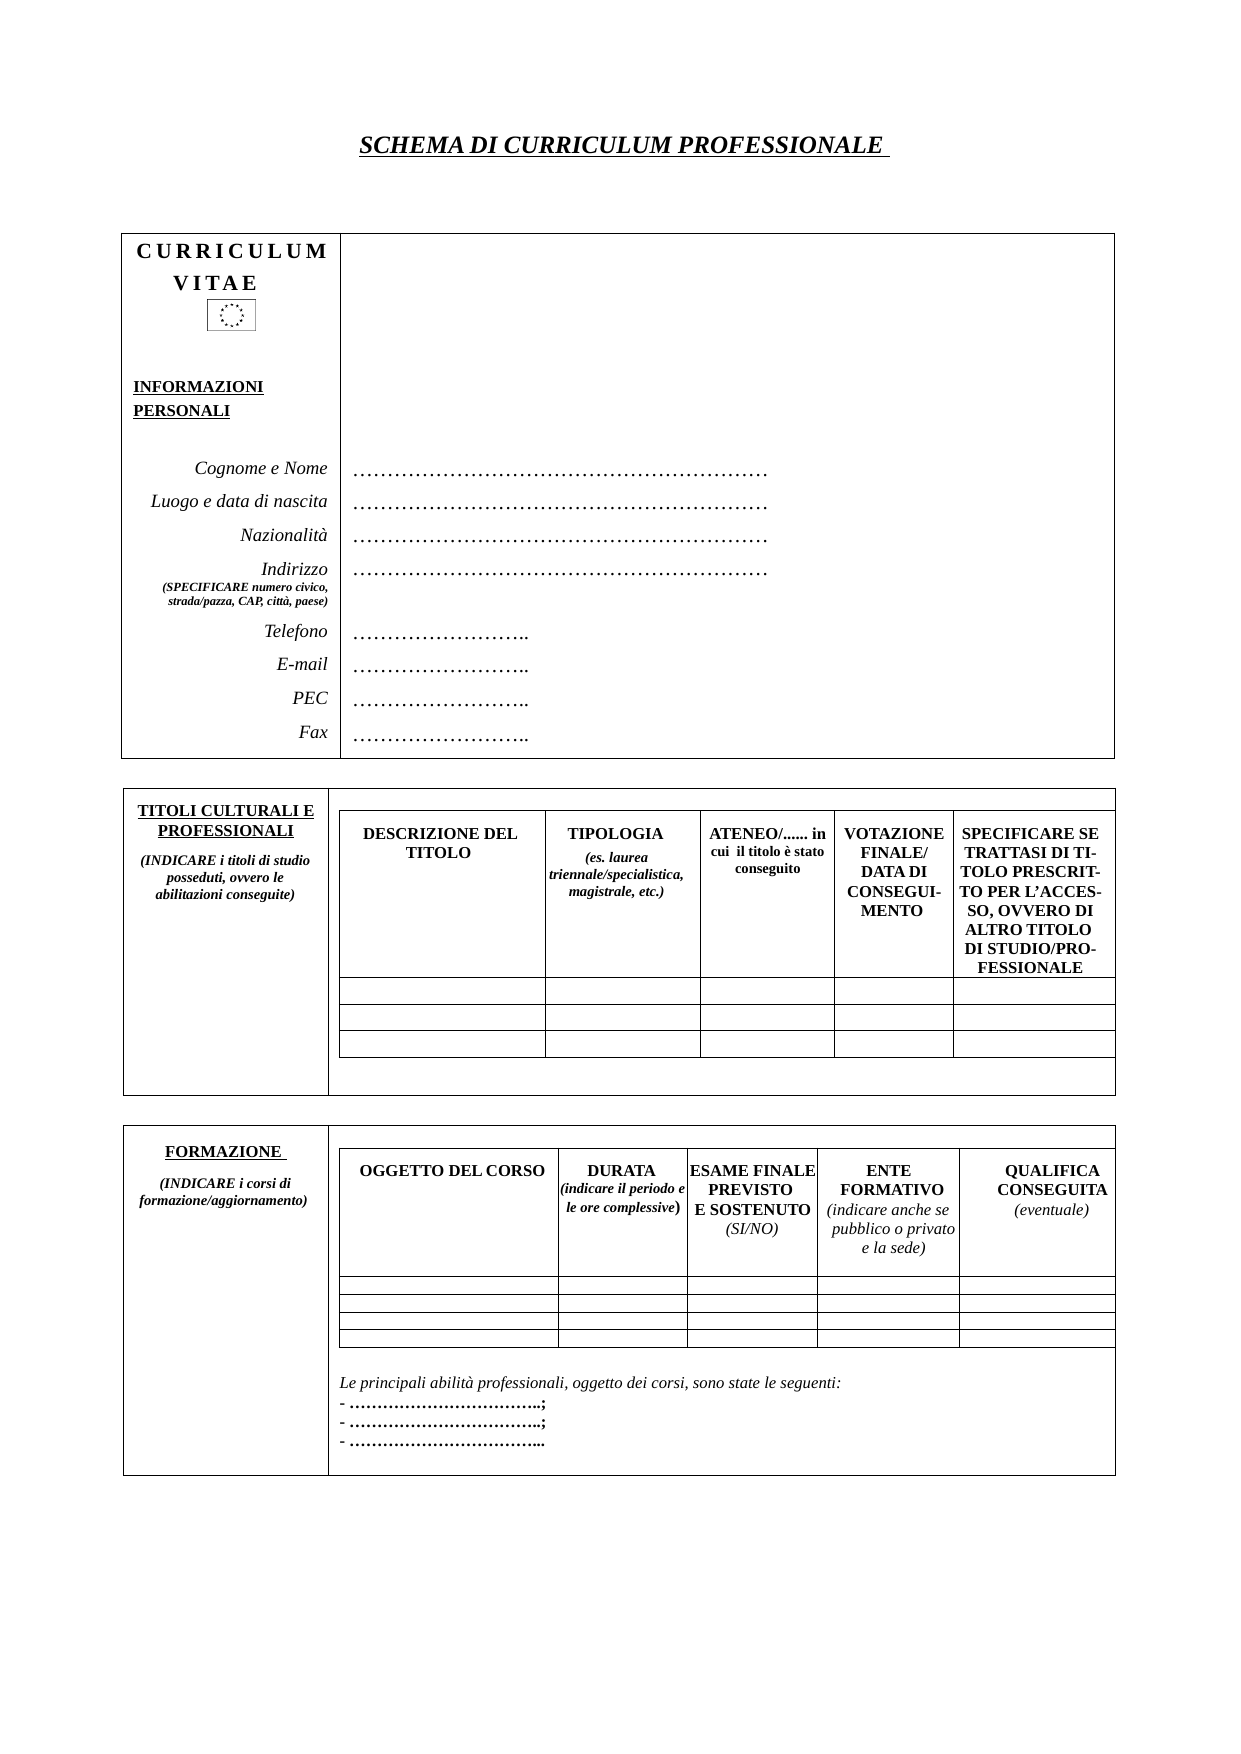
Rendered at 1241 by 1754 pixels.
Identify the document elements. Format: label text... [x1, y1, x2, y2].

table_cell [546, 978, 700, 1004]
table_cell [559, 1330, 687, 1347]
table_header VOTAZIONE FINALE/ DATA DI CONSEGUI-MENTO [835, 811, 953, 977]
table_header DURATA (indicare il periodo e le ore complessive) [559, 1149, 687, 1276]
table_cell [954, 1005, 1115, 1030]
table_header TIPOLOGIA (es. laurea triennale/specialistica, magistrale, etc.) [546, 811, 700, 977]
table_cell [960, 1295, 1115, 1312]
table_cell [701, 1031, 834, 1057]
table_cell [835, 1031, 953, 1057]
table_cell [688, 1330, 817, 1347]
table_header QUALIFICA CONSEGUITA (eventuale) [960, 1149, 1115, 1276]
table_cell [818, 1277, 959, 1294]
table_cell [559, 1295, 687, 1312]
table_header curriculum vitae informazioni personali Cognome e Nome Luogo e data di nascita Nazionalità Indirizzo (SPECIFICARE numero civico, strada/pazza, CAP, città, paese) Telefono E-mail PEC Fax [122, 234, 340, 758]
table_cell [340, 1330, 558, 1347]
table_cell [340, 1277, 558, 1294]
table_header OGGETTO DEL CORSO [340, 1149, 558, 1276]
table_cell [701, 978, 834, 1004]
table_cell [340, 1295, 558, 1312]
table_cell [546, 1031, 700, 1057]
table_cell [818, 1295, 959, 1312]
table_cell [340, 1031, 545, 1057]
table_cell [340, 1313, 558, 1329]
table_cell [559, 1313, 687, 1329]
table_cell [688, 1277, 817, 1294]
table_header [329, 789, 1115, 1095]
table_cell [960, 1313, 1115, 1329]
table_cell [835, 978, 953, 1004]
table_cell [688, 1295, 817, 1312]
table_cell [835, 1005, 953, 1030]
table_cell [340, 978, 545, 1004]
table_header …………………………………………………… …………………………………………………… …………………………………………………… …………………………………………………… …………………….. …………………….. …………………….. …………………….. [341, 234, 1114, 758]
table_header ATENEO/...... in cui il titolo è stato conseguito [701, 811, 834, 977]
table_header ENTE FORMATIVO (indicare anche se pubblico o privato e la sede) [818, 1149, 959, 1276]
table_cell [818, 1330, 959, 1347]
table_cell [960, 1277, 1115, 1294]
table_header ESAME FINALE PREVISTO E SOSTENUTO (SI/NO) [688, 1149, 817, 1276]
text SCHEMA DI CURRICULUM PROFESSIONALE [118, 131, 1131, 159]
table_header SPECIFICARE SE TRATTASI DI TI-TOLO PRESCRIT-TO PER L’ACCES-SO, OVVERO DI ALTRO TITOLO DI STUDIO/PRO-FESSIONALE [954, 811, 1115, 977]
table_cell [688, 1313, 817, 1329]
table_header formazione (INDICARE i corsi di formazione/aggiornamento) [124, 1126, 328, 1475]
table_cell [559, 1277, 687, 1294]
table_cell [701, 1005, 834, 1030]
table_cell [818, 1313, 959, 1329]
picture [205, 297, 258, 333]
table_cell [340, 1005, 545, 1030]
table_header DESCRIZIONE DEL TITOLO [340, 811, 545, 977]
table_cell [546, 1005, 700, 1030]
table_cell [960, 1330, 1115, 1347]
table_cell [954, 1031, 1115, 1057]
table_header TITOLI CULTURALI E PROFESSIONALI (INDICARE i titoli di studio posseduti, ovvero le abilitazioni conseguite) [124, 789, 328, 1095]
table_cell [954, 978, 1115, 1004]
table_header Le principali abilità professionali, oggetto dei corsi, sono state le seguenti: - ……………………………..; - ……………………………..; - ……………………………... [329, 1126, 1115, 1475]
